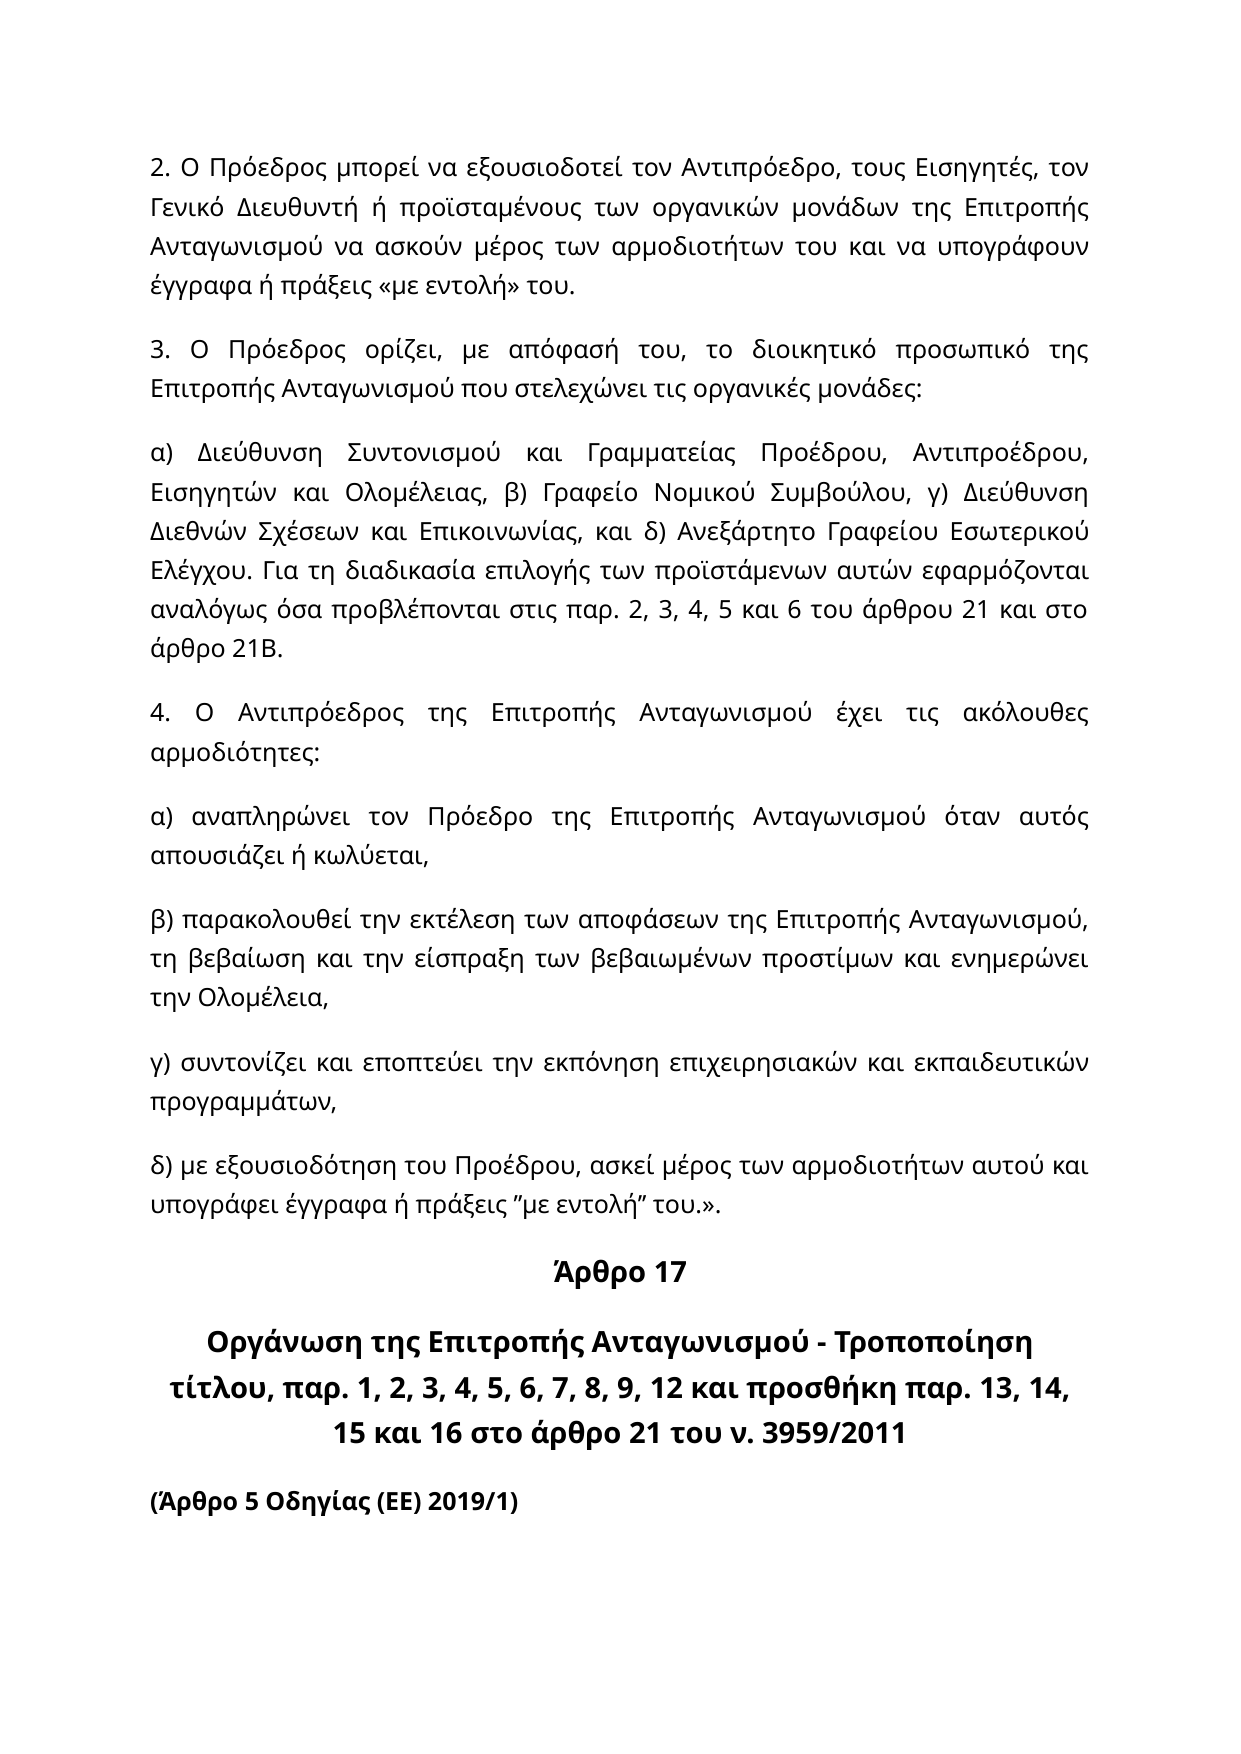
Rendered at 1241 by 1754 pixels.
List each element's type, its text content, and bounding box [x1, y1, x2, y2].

text 2. Ο Πρόεδρος μπορεί να εξουσιοδοτεί τον Αντιπρόεδρο, τους Εισηγητές, τον Γενικό Διευθυντή ή προϊσταμένους των οργανικών μονάδων της Επιτροπής Ανταγωνισμού να ασκούν μέρος των αρμοδιοτήτων του και να υπογράφουν έγγραφα ή πράξεις «με εντολή» του. [150, 150, 1090, 302]
text 3. Ο Πρόεδρος ορίζει, με απόφασή του, το διοικητικό προσωπικό της Επιτροπής Ανταγωνισμού που στελεχώνει τις οργανικές μονάδες: [150, 332, 1090, 405]
text 4. Ο Αντιπρόεδρος της Επιτροπής Ανταγωνισμού έχει τις ακόλουθες αρμοδιότητες: [150, 695, 1090, 768]
text δ) με εξουσιοδότηση του Προέδρου, ασκεί μέρος των αρμοδιοτήτων αυτού και υπογράφει έγγραφα ή πράξεις ’’με εντολή’’ του.». [150, 1147, 1090, 1221]
subtitle Άρθρο 17 [150, 1251, 1090, 1291]
text β) παρακολουθεί την εκτέλεση των αποφάσεων της Επιτροπής Ανταγωνισμού, τη βεβαίωση και την είσπραξη των βεβαιωμένων προστίμων και ενημερώνει την Ολομέλεια, [150, 902, 1090, 1014]
text γ) συντονίζει και εποπτεύει την εκπόνηση επιχειρησιακών και εκπαιδευτικών προγραμμάτων, [150, 1044, 1090, 1117]
subtitle Οργάνωση της Επιτροπής Ανταγωνισμού - Τροποποίηση τίτλου, παρ. 1, 2, 3, 4, 5, 6, 7, 8, 9, 12 και προσθήκη παρ. 13, 14, 15 και 16 στο άρθρο 21 του ν. 3959/2011 [150, 1321, 1090, 1452]
text (Άρθρο 5 Οδηγίας (ΕΕ) 2019/1) [150, 1483, 1090, 1517]
text α) Διεύθυνση Συντονισμού και Γραμματείας Προέδρου, Αντιπροέδρου, Εισηγητών και Ολομέλειας, β) Γραφείο Νομικού Συμβούλου, γ) Διεύθυνση Διεθνών Σχέσεων και Επικοινωνίας, και δ) Ανεξάρτητο Γραφείου Εσωτερικού Ελέγχου. Για τη διαδικασία επιλογής των προϊστάμενων αυτών εφαρμόζονται αναλόγως όσα προβλέπονται στις παρ. 2, 3, 4, 5 και 6 του άρθρου 21 και στο άρθρο 21Β. [150, 435, 1090, 665]
text α) αναπληρώνει τον Πρόεδρο της Επιτροπής Ανταγωνισμού όταν αυτός απουσιάζει ή κωλύεται, [150, 798, 1090, 872]
